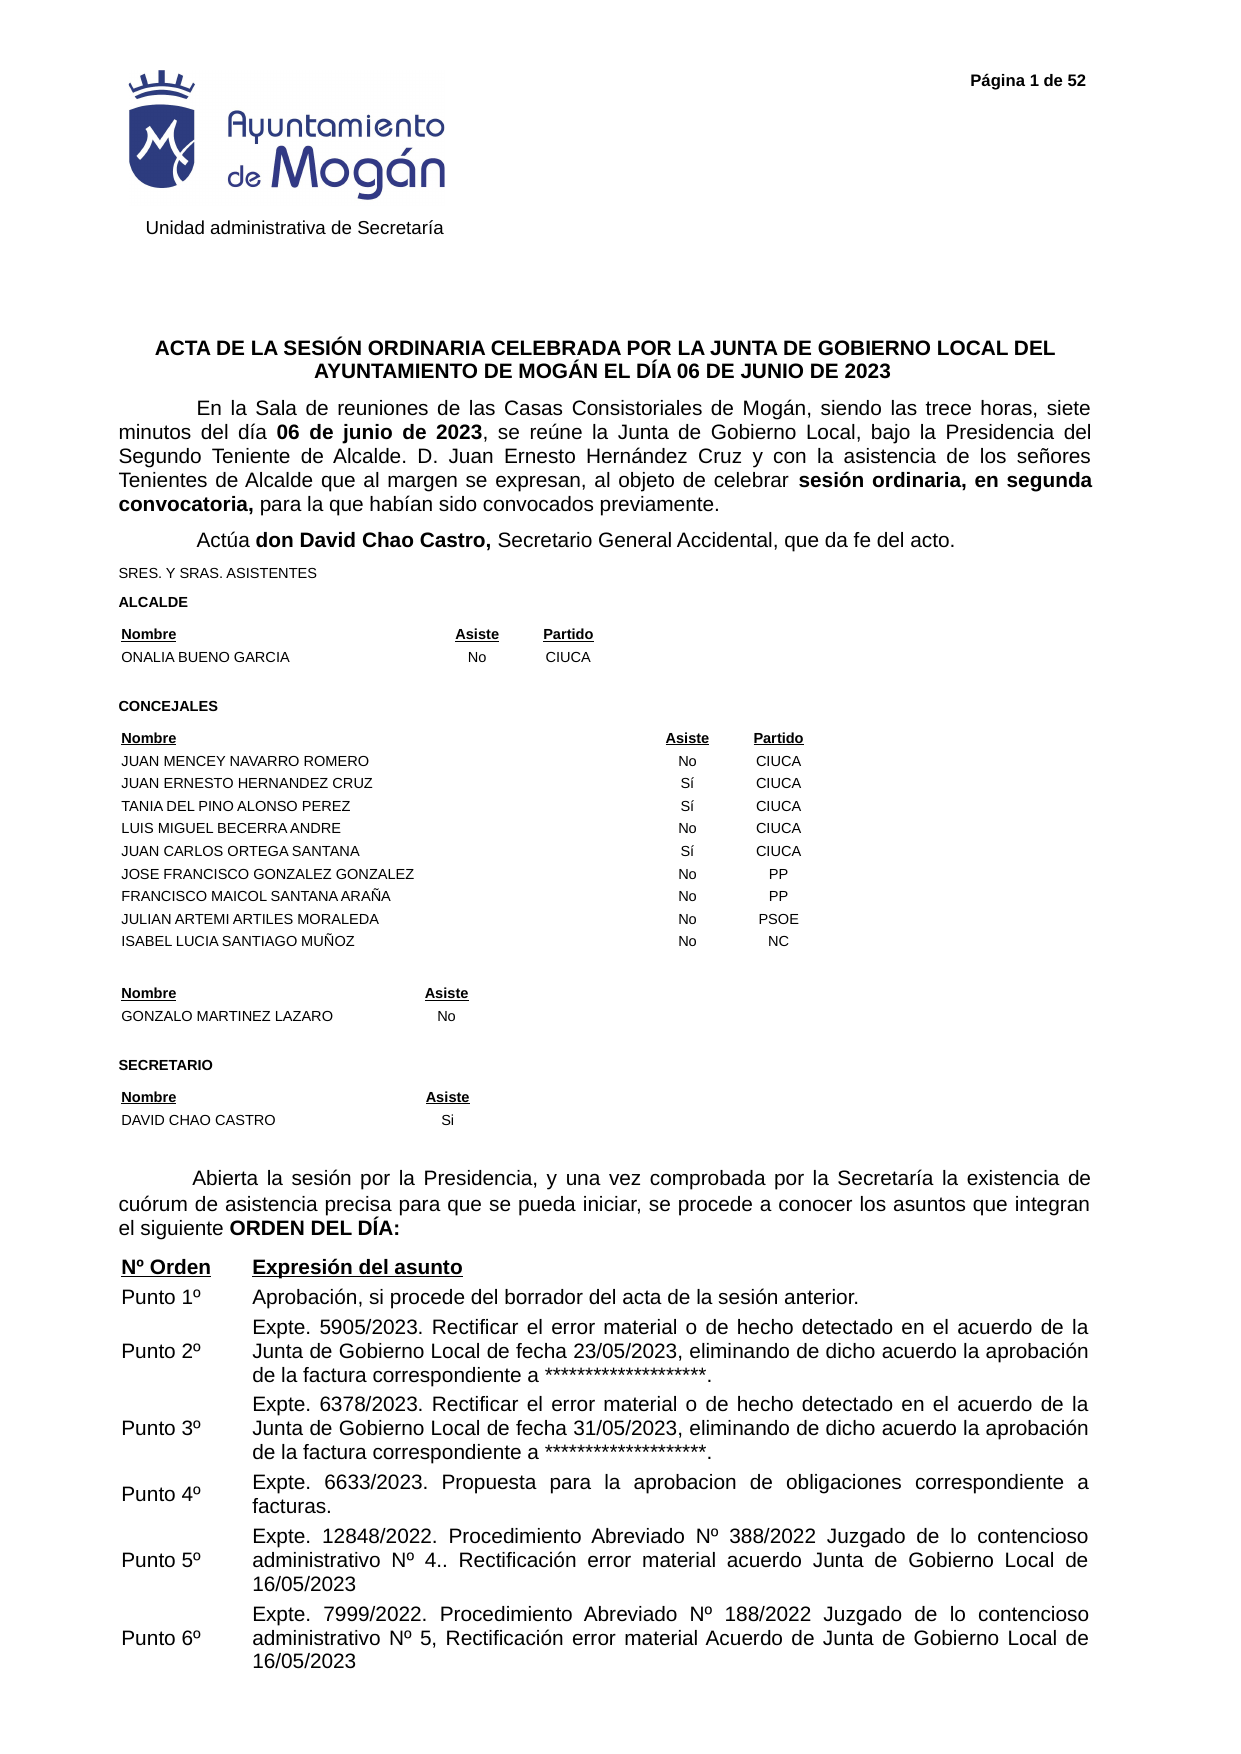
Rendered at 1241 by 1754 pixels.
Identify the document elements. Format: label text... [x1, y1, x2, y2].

table_header Partido [517, 623, 619, 646]
table_cell Si [406, 1109, 489, 1131]
table_header Nombre [118, 1086, 406, 1108]
table_cell Sí [647, 772, 728, 794]
table_cell JUAN MENCEY NAVARRO ROMERO [118, 749, 647, 772]
table_cell JUAN ERNESTO HERNANDEZ CRUZ [118, 772, 647, 794]
table_cell CIUCA [728, 749, 829, 772]
text Abierta la sesión por la Presidencia, y una vez comprobada por la Secretaría la existencia de cuórum de asistencia precisa para que se pueda iniciar, se procede a conocer los asuntos que integran el siguiente ORDEN DEL DÍA: [118, 1160, 1092, 1239]
table_cell Expte. 7999/2022. Procedimiento Abreviado Nº 188/2022 Juzgado de lo contencioso administrativo Nº 5, Rectificación error material Acuerdo de Junta de Gobierno Local de 16/05/2023 [249, 1599, 1093, 1676]
text CONCEJALES [118, 697, 1092, 714]
table_cell PSOE [728, 908, 829, 930]
table_cell Punto 4º [118, 1467, 249, 1521]
table_cell Expte. 5905/2023. Rectificar el error material o de hecho detectado en el acuerdo de la Junta de Gobierno Local de fecha 23/05/2023, eliminando de dicho acuerdo la aprobación de la factura correspondiente a ********************. [249, 1312, 1093, 1389]
table_header Asiste [404, 982, 488, 1005]
table_cell Punto 2º [118, 1312, 249, 1389]
table_cell CIUCA [728, 772, 829, 794]
text Actúa don David Chao Castro, Secretario General Accidental, que da fe del acto. [118, 528, 1092, 552]
table_header Nombre [118, 623, 437, 646]
table_cell No [647, 749, 728, 772]
text En la Sala de reuniones de las Casas Consistoriales de Mogán, siendo las trece horas, siete minutos del día 06 de junio de 2023, se reúne la Junta de Gobierno Local, bajo la Presidencia del Segundo Teniente de Alcalde. D. Juan Ernesto Hernández Cruz y con la asistencia de los señores Tenientes de Alcalde que al margen se expresan, al objeto de celebrar sesión ordinaria, en segunda convocatoria, para la que habían sido convocados previamente. [118, 396, 1092, 516]
table_header Asiste [437, 623, 517, 646]
table_cell No [647, 908, 728, 930]
table_cell Punto 3º [118, 1389, 249, 1467]
table_cell CIUCA [728, 840, 829, 862]
table_cell PP [728, 885, 829, 908]
table_cell JULIAN ARTEMI ARTILES MORALEDA [118, 908, 647, 930]
table_cell Aprobación, si procede del borrador del acta de la sesión anterior. [249, 1282, 1093, 1312]
table_cell Expte. 12848/2022. Procedimiento Abreviado Nº 388/2022 Juzgado de lo contencioso administrativo Nº 4.. Rectificación error material acuerdo Junta de Gobierno Local de 16/05/2023 [249, 1521, 1093, 1598]
table_cell LUIS MIGUEL BECERRA ANDRE [118, 817, 647, 840]
table_cell ISABEL LUCIA SANTIAGO MUÑOZ [118, 930, 647, 953]
table_cell CIUCA [728, 795, 829, 817]
table_cell No [404, 1005, 488, 1027]
table_cell No [647, 885, 728, 908]
table_cell NC [728, 930, 829, 953]
table_cell Punto 5º [118, 1521, 249, 1598]
table_cell No [437, 646, 517, 668]
table_cell Expte. 6633/2023. Propuesta para la aprobacion de obligaciones correspondiente a facturas. [249, 1467, 1093, 1521]
table_header Nº Orden [118, 1252, 249, 1282]
table_header Expresión del asunto [249, 1252, 1093, 1282]
table_cell Expte. 6378/2023. Rectificar el error material o de hecho detectado en el acuerdo de la Junta de Gobierno Local de fecha 31/05/2023, eliminando de dicho acuerdo la aprobación de la factura correspondiente a ********************. [249, 1389, 1093, 1467]
picture [128, 70, 445, 206]
table_header Nombre [118, 727, 647, 749]
table_cell Punto 6º [118, 1599, 249, 1676]
table_header Asiste [406, 1086, 489, 1108]
text SECRETARIO [118, 1057, 1092, 1073]
text ALCALDE [118, 594, 1092, 611]
table_cell JOSE FRANCISCO GONZALEZ GONZALEZ [118, 863, 647, 885]
table_cell No [647, 930, 728, 953]
table_header Partido [728, 727, 829, 749]
table_cell Sí [647, 795, 728, 817]
table_cell CIUCA [728, 817, 829, 840]
table_cell GONZALO MARTINEZ LAZARO [118, 1005, 404, 1027]
table_cell FRANCISCO MAICOL SANTANA ARAÑA [118, 885, 647, 908]
table_cell JUAN CARLOS ORTEGA SANTANA [118, 840, 647, 862]
table_cell No [647, 817, 728, 840]
table_cell No [647, 863, 728, 885]
table_header Nombre [118, 982, 404, 1005]
table_header Asiste [647, 727, 728, 749]
table_cell DAVID CHAO CASTRO [118, 1109, 406, 1131]
table_cell CIUCA [517, 646, 619, 668]
table_cell Punto 1º [118, 1282, 249, 1312]
table_cell ONALIA BUENO GARCIA [118, 646, 437, 668]
table_cell TANIA DEL PINO ALONSO PEREZ [118, 795, 647, 817]
text SRES. Y SRAS. ASISTENTES [118, 564, 1092, 581]
table_cell PP [728, 863, 829, 885]
table_cell Sí [647, 840, 728, 862]
text ACTA DE LA SESIÓN ORDINARIA CELEBRADA POR LA JUNTA DE GOBIERNO LOCAL DEL AYUNTAMIENTO DE MOGÁN EL DÍA 06 DE JUNIO DE 2023 [118, 335, 1092, 383]
